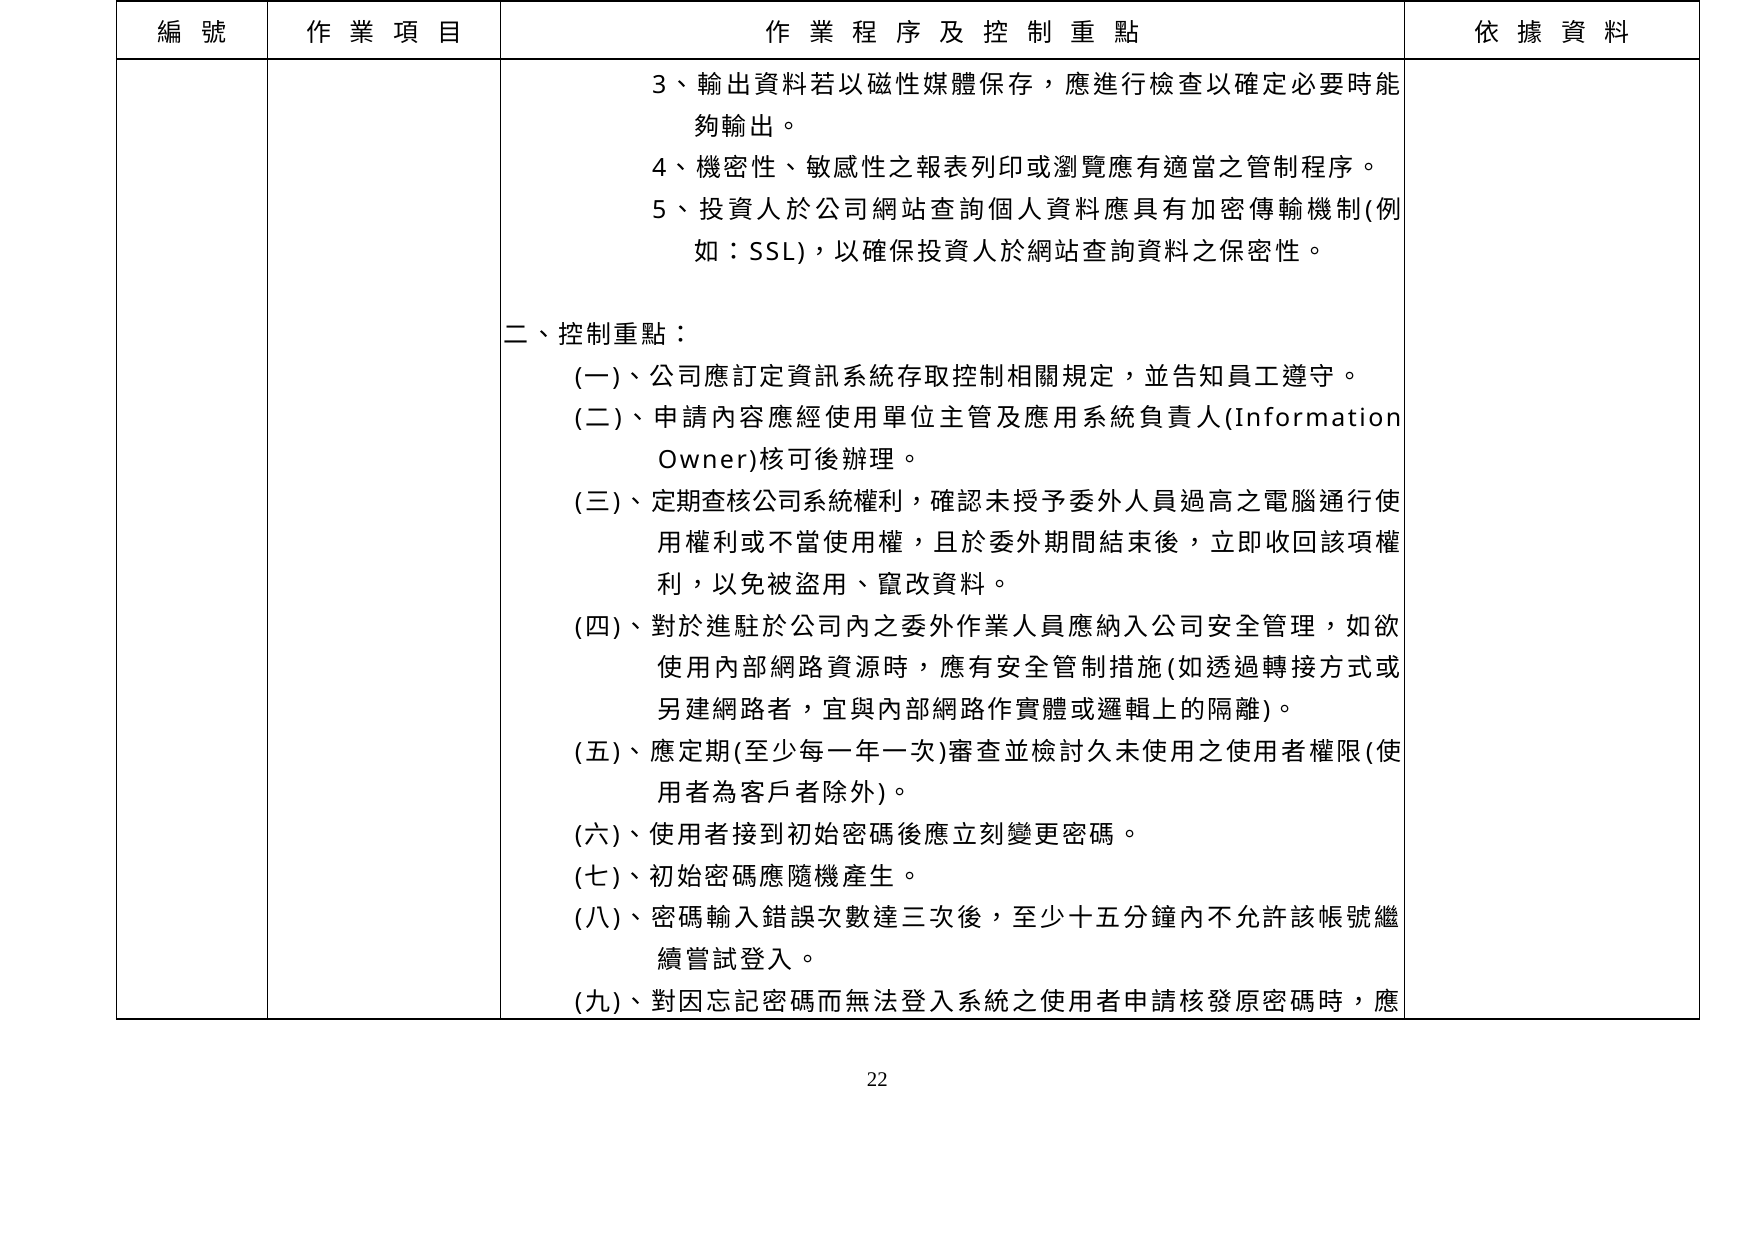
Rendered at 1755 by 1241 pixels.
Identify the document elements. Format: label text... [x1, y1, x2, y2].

table_cell [1405, 60, 1699, 1018]
table_header 依 據 資 料 [1405, 2, 1699, 58]
table_header 作 業 程 序 及 控 制 重 點 [501, 2, 1404, 58]
table_cell [268, 60, 500, 1018]
table_cell 3、輸出資料若以磁性媒體保存，應進行檢查以確定必要時能夠輸出。 4、機密性、敏感性之報表列印或瀏覽應有適當之管制程序。 5、投資人於公司網站查詢個人資料應具有加密傳輸機制(例 如：SSL)，以確保投資人於網站查詢資料之保密性。 二、控制重點： (一)、公司應訂定資訊系統存取控制相關規定，並告知員工遵守。 (二)、申請內容應經使用單位主管及應用系統負責人(Information Owner)核可後辦理。 (三)、定期查核公司系統權利，確認未授予委外人員過高之電腦通行使用權利或不當使用權，且於委外期間結束後，立即收回該項權利，以免被盜用、竄改資料。 (四)、對於進駐於公司內之委外作業人員應納入公司安全管理，如欲使用內部網路資源時，應有安全管制措施(如透過轉接方式或另建網路者，宜與內部網路作實體或邏輯上的隔離)。 (五)、應定期(至少每一年一次)審查並檢討久未使用之使用者權限(使用者為客戶者除外)。 (六)、使用者接到初始密碼後應立刻變更密碼。 (七)、初始密碼應隨機產生。 (八)、密碼輸入錯誤次數達三次後，至少十五分鐘內不允許該帳號繼續嘗試登入。 (九)、對因忘記密碼而無法登入系統之使用者申請核發原密碼時，應 [501, 60, 1404, 1018]
table_header 編 號 [117, 2, 267, 58]
table_header 作 業 項 目 [268, 2, 500, 58]
table_cell [117, 60, 267, 1018]
